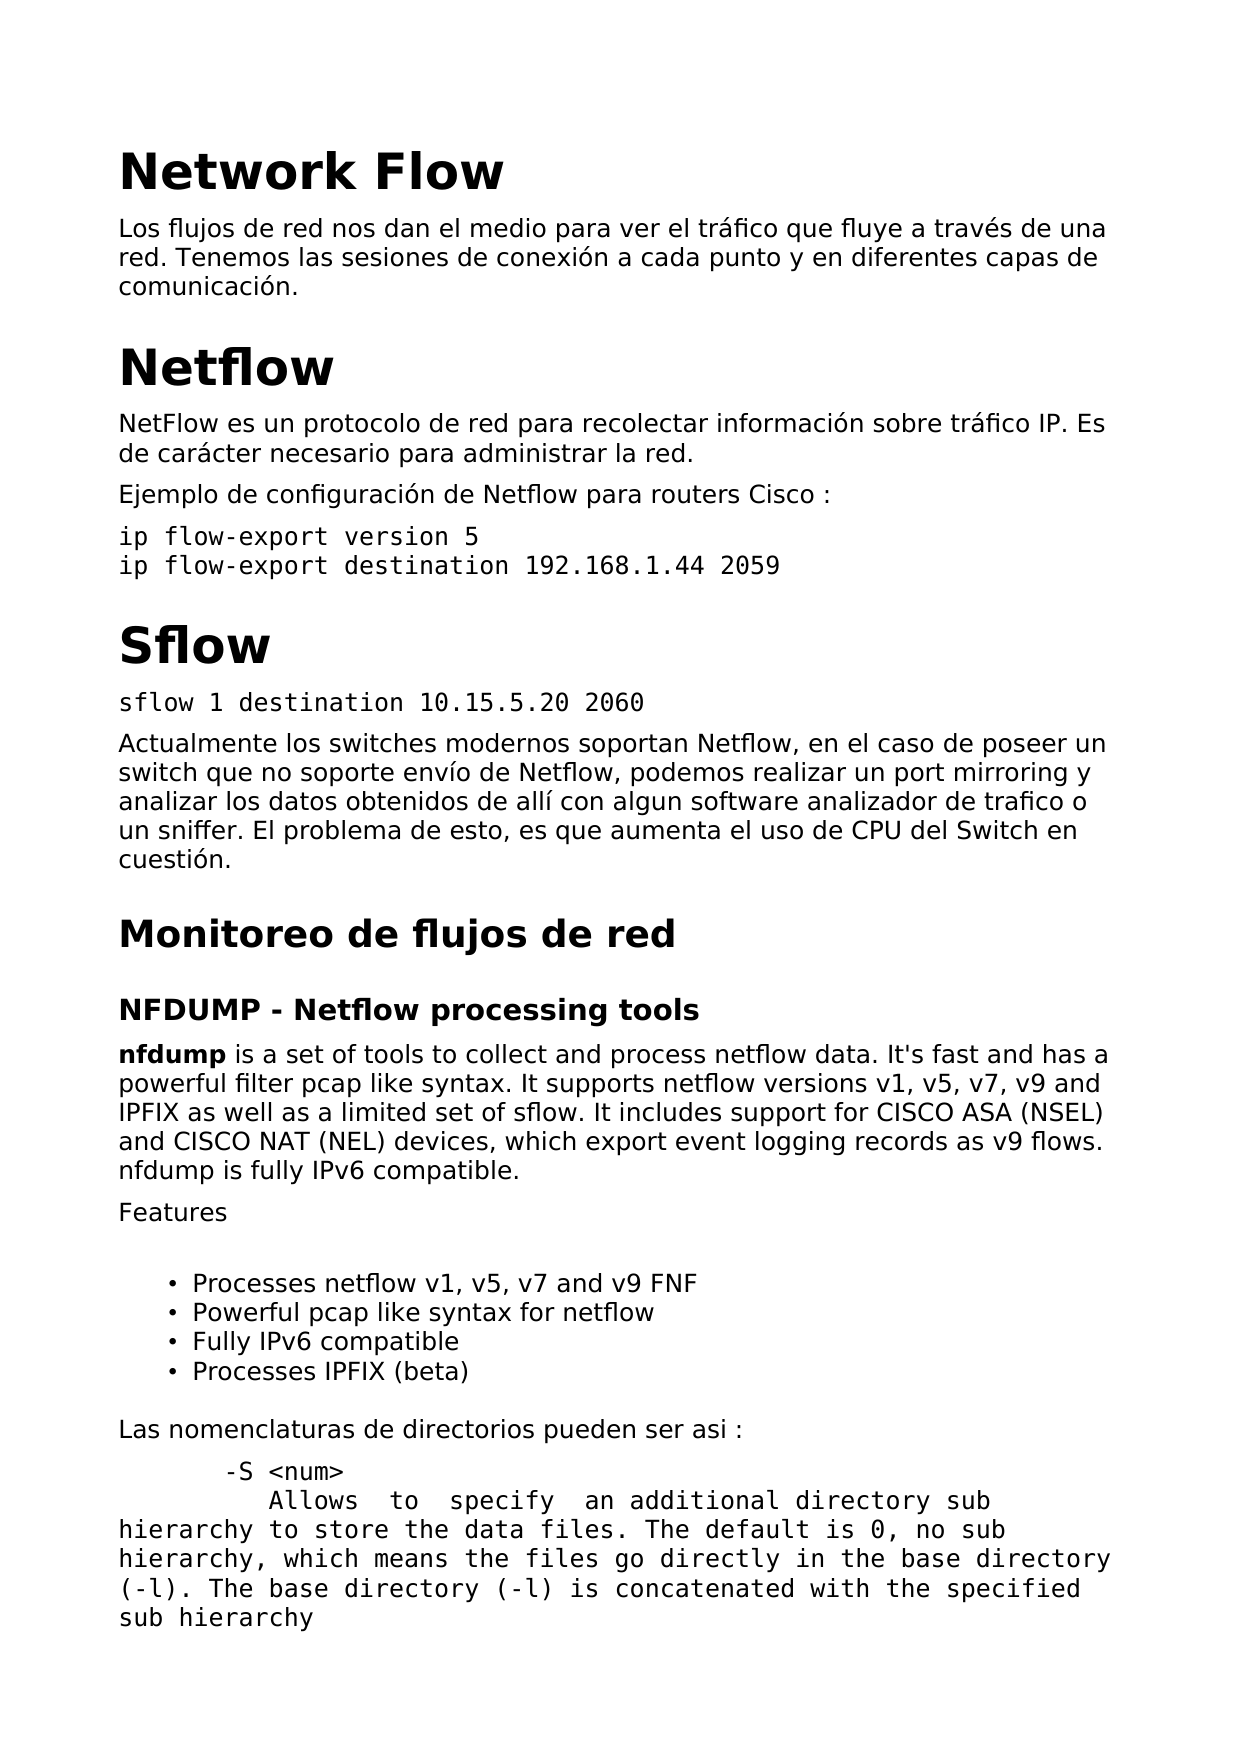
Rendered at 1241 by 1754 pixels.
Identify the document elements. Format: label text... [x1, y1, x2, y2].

text Actualmente los switches modernos soportan Netflow, en el caso de poseer un switch que no soporte envío de Netflow, podemos realizar un port mirroring y analizar los datos obtenidos de allí con algun software analizador de trafico o un sniffer. El problema de esto, es que aumenta el uso de CPU del Switch en cuestión. [118, 729, 1122, 875]
subtitle NFDUMP - Netflow processing tools [118, 993, 1122, 1027]
text Los flujos de red nos dan el medio para ver el tráfico que fluye a través de una red. Tenemos las sesiones de conexión a cada punto y en diferentes capas de comunicación. [118, 214, 1122, 301]
text NetFlow es un protocolo de red para recolectar información sobre tráfico IP. Es de carácter necesario para administrar la red. [118, 409, 1122, 468]
text nfdump is a set of tools to collect and process netflow data. It's fast and has a powerful filter pcap like syntax. It supports netflow versions v1, v5, v7, v9 and IPFIX as well as a limited set of sflow. It includes support for CISCO ASA (NSEL) and CISCO NAT (NEL) devices, which export event logging records as v9 flows. nfdump is fully IPv6 compatible. [118, 1040, 1122, 1186]
list Processes IPFIX (beta) [177, 1357, 1122, 1386]
subtitle Network Flow [118, 143, 1122, 201]
text Las nomenclaturas de directorios pueden ser asi : [118, 1415, 1122, 1444]
subtitle Monitoreo de flujos de red [118, 912, 1122, 956]
list Powerful pcap like syntax for netflow [177, 1298, 1122, 1328]
subtitle Sflow [118, 617, 1122, 675]
text Features [118, 1198, 1122, 1227]
text Ejemplo de configuración de Netflow para routers Cisco : [118, 480, 1122, 509]
list Processes netflow v1, v5, v7 and v9 FNF [177, 1269, 1122, 1298]
list Fully IPv6 compatible [177, 1328, 1122, 1357]
subtitle Netflow [118, 339, 1122, 397]
text ip flow-export version 5 ip flow-export destination 192.168.1.44 2059 [118, 522, 1122, 580]
text -S <num> Allows to specify an additional directory sub hierarchy to store the data files. The default is 0, no sub hierarchy, which means the files go directly in the base directory (-l). The base directory (-l) is concatenated with the specified sub hierarchy [118, 1457, 1122, 1632]
text sflow 1 destination 10.15.5.20 2060 [118, 688, 1122, 717]
